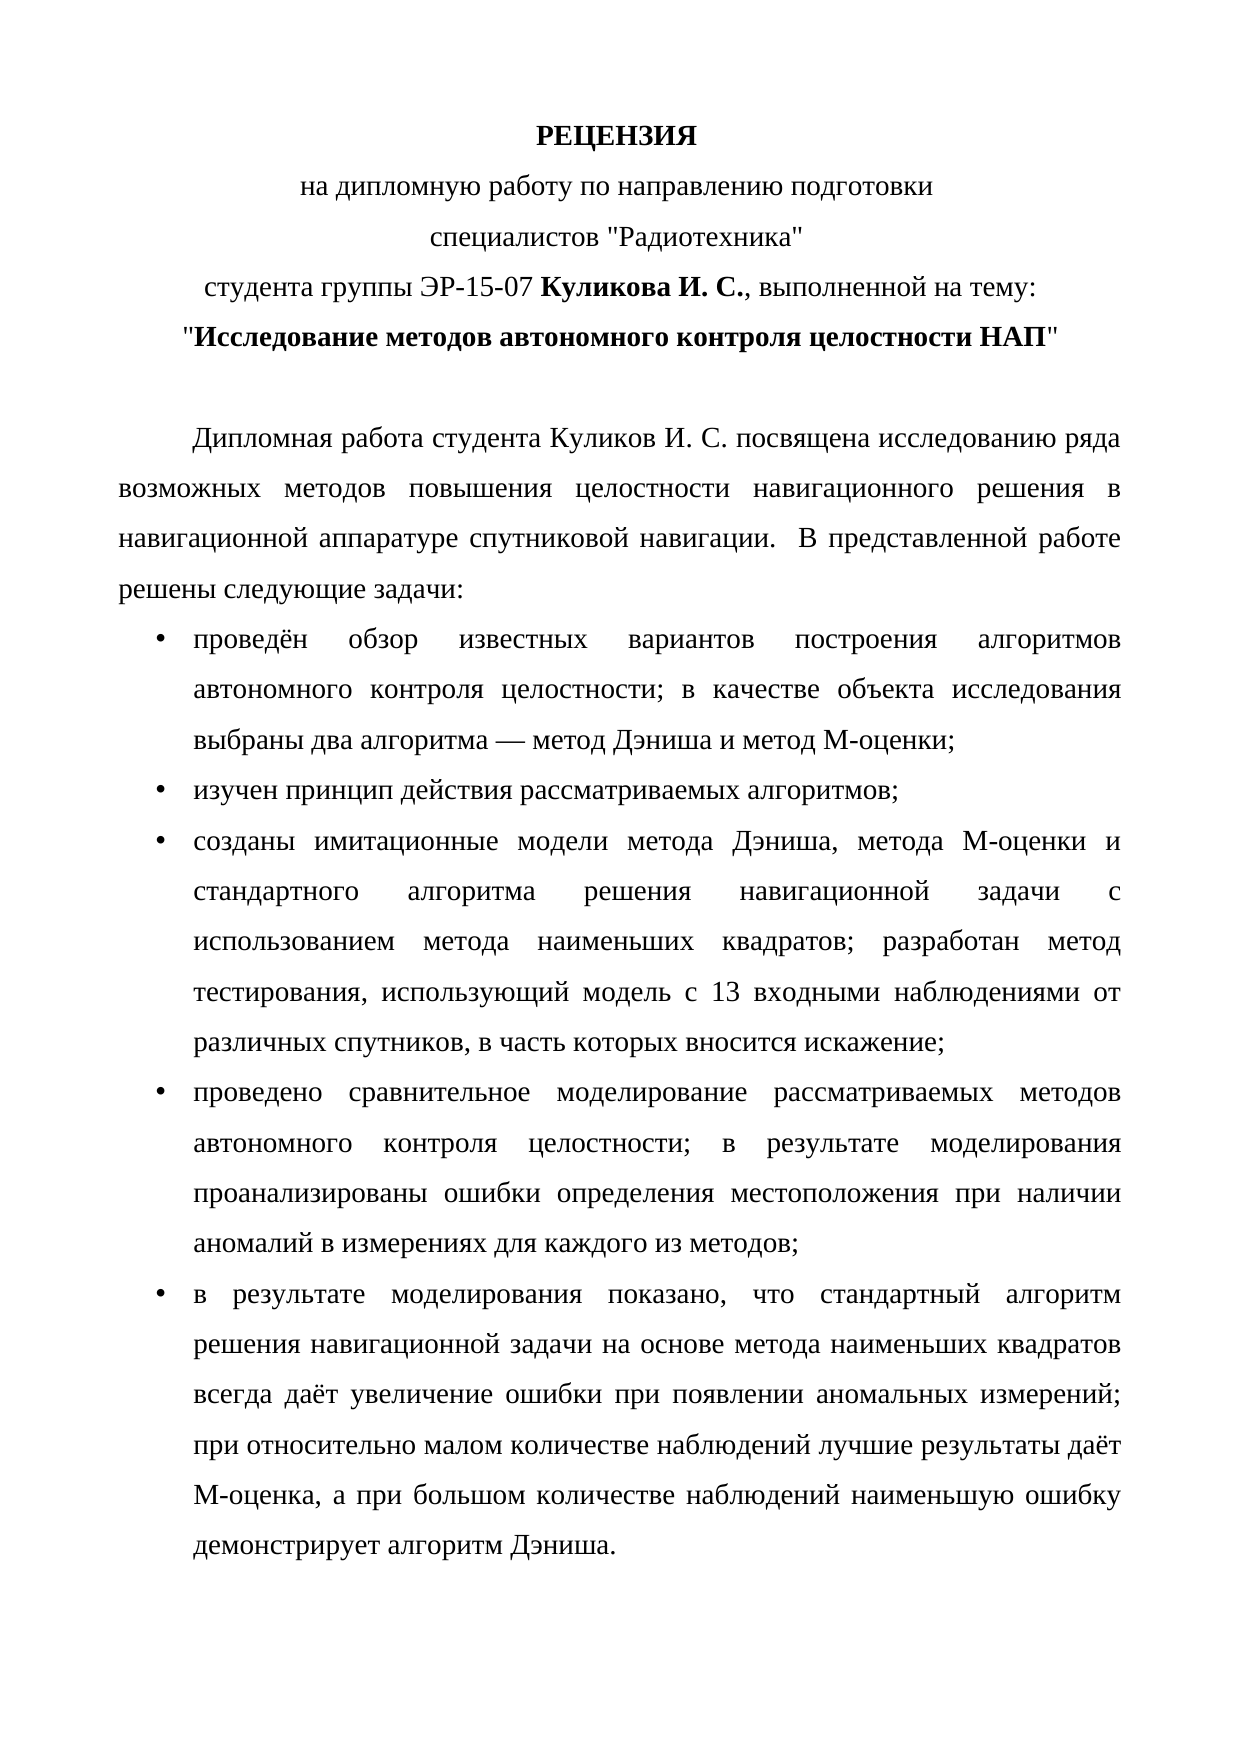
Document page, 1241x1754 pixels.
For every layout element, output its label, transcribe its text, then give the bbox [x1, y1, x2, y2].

text специалистов "Радиотехника" [118, 219, 1122, 252]
text РЕЦЕНЗИЯ [118, 118, 1122, 152]
list в результате моделирования показано, что стандартный алгоритм решения навигационной задачи на основе метода наименьших квадратов всегда даёт увеличение ошибки при появлении аномальных измерений; при относительно малом количестве наблюдений лучшие результаты даёт М-оценка, а при большом количестве наблюдений наименьшую ошибку демонстрирует алгоритм Дэниша. [156, 1276, 1122, 1561]
text "Исследование методов автономного контроля целостности НАП" [118, 319, 1122, 353]
text на дипломную работу по направлению подготовки [118, 168, 1122, 202]
list проведён обзор известных вариантов построения алгоритмов автономного контроля целостности; в качестве объекта исследования выбраны два алгоритма — метод Дэниша и метод М-оценки; [156, 621, 1122, 756]
text Дипломная работа студента Куликов И. С. посвящена исследованию ряда возможных методов повышения целостности навигационного решения в навигационной аппаратуре спутниковой навигации. В представленной работе решены следующие задачи: [118, 420, 1122, 604]
list созданы имитационные модели метода Дэниша, метода М-оценки и стандартного алгоритма решения навигационной задачи с использованием метода наименьших квадратов; разработан метод тестирования, использующий модель с 13 входными наблюдениями от различных спутников, в часть которых вносится искажение; [156, 823, 1122, 1058]
list изучен принцип действия рассматриваемых алгоритмов; [156, 772, 1122, 806]
list проведено сравнительное моделирование рассматриваемых методов автономного контроля целостности; в результате моделирования проанализированы ошибки определения местоположения при наличии аномалий в измерениях для каждого из методов; [156, 1074, 1122, 1259]
text студента группы ЭР-15-07 Куликова И. С., выполненной на тему: [118, 269, 1122, 303]
